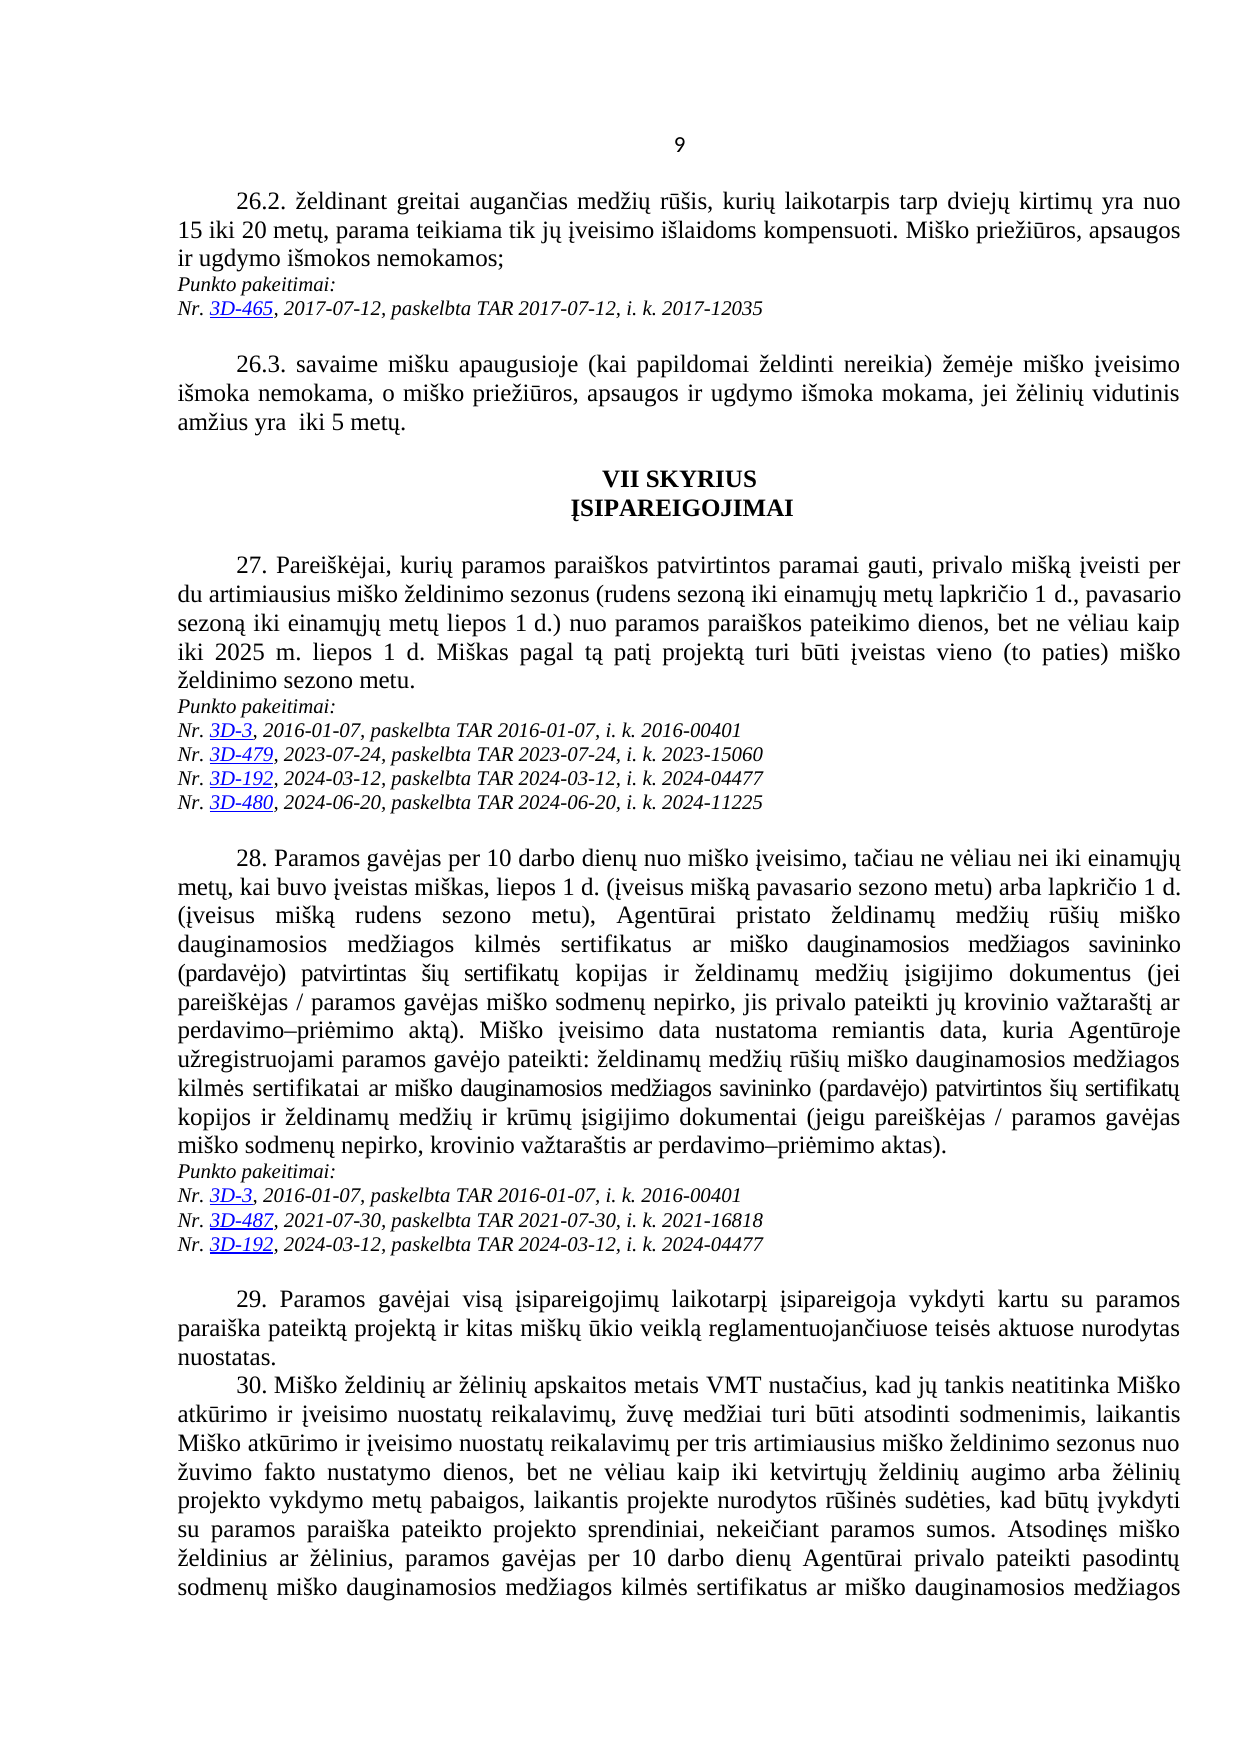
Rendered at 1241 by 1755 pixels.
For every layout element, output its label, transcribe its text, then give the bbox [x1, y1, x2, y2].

text Punkto pakeitimai: [177, 272, 1181, 296]
text Nr. 3D-3, 2016-01-07, paskelbta TAR 2016-01-07, i. k. 2016-00401 [177, 1183, 1181, 1207]
text Nr. 3D-480, 2024-06-20, paskelbta TAR 2024-06-20, i. k. 2024-11225 [177, 790, 1181, 814]
text 27. Pareiškėjai, kurių paramos paraiškos patvirtintos paramai gauti, privalo mišką įveisti per du artimiausius miško želdinimo sezonus (rudens sezoną iki einamųjų metų lapkričio 1 d., pavasario sezoną iki einamųjų metų liepos 1 d.) nuo paramos paraiškos pateikimo dienos, bet ne vėliau kaip iki 2025 m. liepos 1 d. Miškas pagal tą patį projektą turi būti įveistas vieno (to paties) miško želdinimo sezono metu. [177, 550, 1181, 694]
text ĮSIPAREIGOJIMAI [177, 493, 1181, 522]
text Nr. 3D-3, 2016-01-07, paskelbta TAR 2016-01-07, i. k. 2016-00401 [177, 718, 1181, 742]
text Nr. 3D-487, 2021-07-30, paskelbta TAR 2021-07-30, i. k. 2021-16818 [177, 1207, 1181, 1232]
text Punkto pakeitimai: [177, 1159, 1181, 1183]
text Nr. 3D-192, 2024-03-12, paskelbta TAR 2024-03-12, i. k. 2024-04477 [177, 766, 1181, 790]
text Nr. 3D-479, 2023-07-24, paskelbta TAR 2023-07-24, i. k. 2023-15060 [177, 742, 1181, 766]
text 28. Paramos gavėjas per 10 darbo dienų nuo miško įveisimo, tačiau ne vėliau nei iki einamųjų metų, kai buvo įveistas miškas, liepos 1 d. (įveisus mišką pavasario sezono metu) arba lapkričio 1 d. (įveisus mišką rudens sezono metu), Agentūrai pristato želdinamų medžių rūšių miško dauginamosios medžiagos kilmės sertifikatus ar miško dauginamosios medžiagos savininko (pardavėjo) patvirtintas šių sertifikatų kopijas ir želdinamų medžių įsigijimo dokumentus (jei pareiškėjas / paramos gavėjas miško sodmenų nepirko, jis privalo pateikti jų krovinio važtaraštį ar perdavimo–priėmimo aktą). Miško įveisimo data nustatoma remiantis data, kuria Agentūroje užregistruojami paramos gavėjo pateikti: želdinamų medžių rūšių miško dauginamosios medžiagos kilmės sertifikatai ar miško dauginamosios medžiagos savininko (pardavėjo) patvirtintos šių sertifikatų kopijos ir želdinamų medžių ir krūmų įsigijimo dokumentai (jeigu pareiškėjas / paramos gavėjas miško sodmenų nepirko, krovinio važtaraštis ar perdavimo–priėmimo aktas). [177, 843, 1181, 1159]
text 26.3. savaime mišku apaugusioje (kai papildomai želdinti nereikia) žemėje miško įveisimo išmoka nemokama, o miško priežiūros, apsaugos ir ugdymo išmoka mokama, jei žėlinių vidutinis amžius yra iki 5 metų. [177, 349, 1181, 435]
text 30. Miško želdinių ar žėlinių apskaitos metais VMT nustačius, kad jų tankis neatitinka Miško atkūrimo ir įveisimo nuostatų reikalavimų, žuvę medžiai turi būti atsodinti sodmenimis, laikantis Miško atkūrimo ir įveisimo nuostatų reikalavimų per tris artimiausius miško želdinimo sezonus nuo žuvimo fakto nustatymo dienos, bet ne vėliau kaip iki ketvirtųjų želdinių augimo arba žėlinių projekto vykdymo metų pabaigos, laikantis projekte nurodytos rūšinės sudėties, kad būtų įvykdyti su paramos paraiška pateikto projekto sprendiniai, nekeičiant paramos sumos. Atsodinęs miško želdinius ar žėlinius, paramos gavėjas per 10 darbo dienų Agentūrai privalo pateikti pasodintų sodmenų miško dauginamosios medžiagos kilmės sertifikatus ar miško dauginamosios medžiagos [177, 1371, 1181, 1601]
text Nr. 3D-192, 2024-03-12, paskelbta TAR 2024-03-12, i. k. 2024-04477 [177, 1232, 1181, 1256]
text Punkto pakeitimai: [177, 694, 1181, 718]
text Nr. 3D-465, 2017-07-12, paskelbta TAR 2017-07-12, i. k. 2017-12035 [177, 296, 1181, 320]
text VII SKYRIUS [177, 464, 1181, 493]
text 26.2. želdinant greitai augančias medžių rūšis, kurių laikotarpis tarp dviejų kirtimų yra nuo 15 iki 20 metų, parama teikiama tik jų įveisimo išlaidoms kompensuoti. Miško priežiūros, apsaugos ir ugdymo išmokos nemokamos; [177, 186, 1181, 272]
text 29. Paramos gavėjai visą įsipareigojimų laikotarpį įsipareigoja vykdyti kartu su paramos paraiška pateiktą projektą ir kitas miškų ūkio veiklą reglamentuojančiuose teisės aktuose nurodytas nuostatas. [177, 1284, 1181, 1371]
